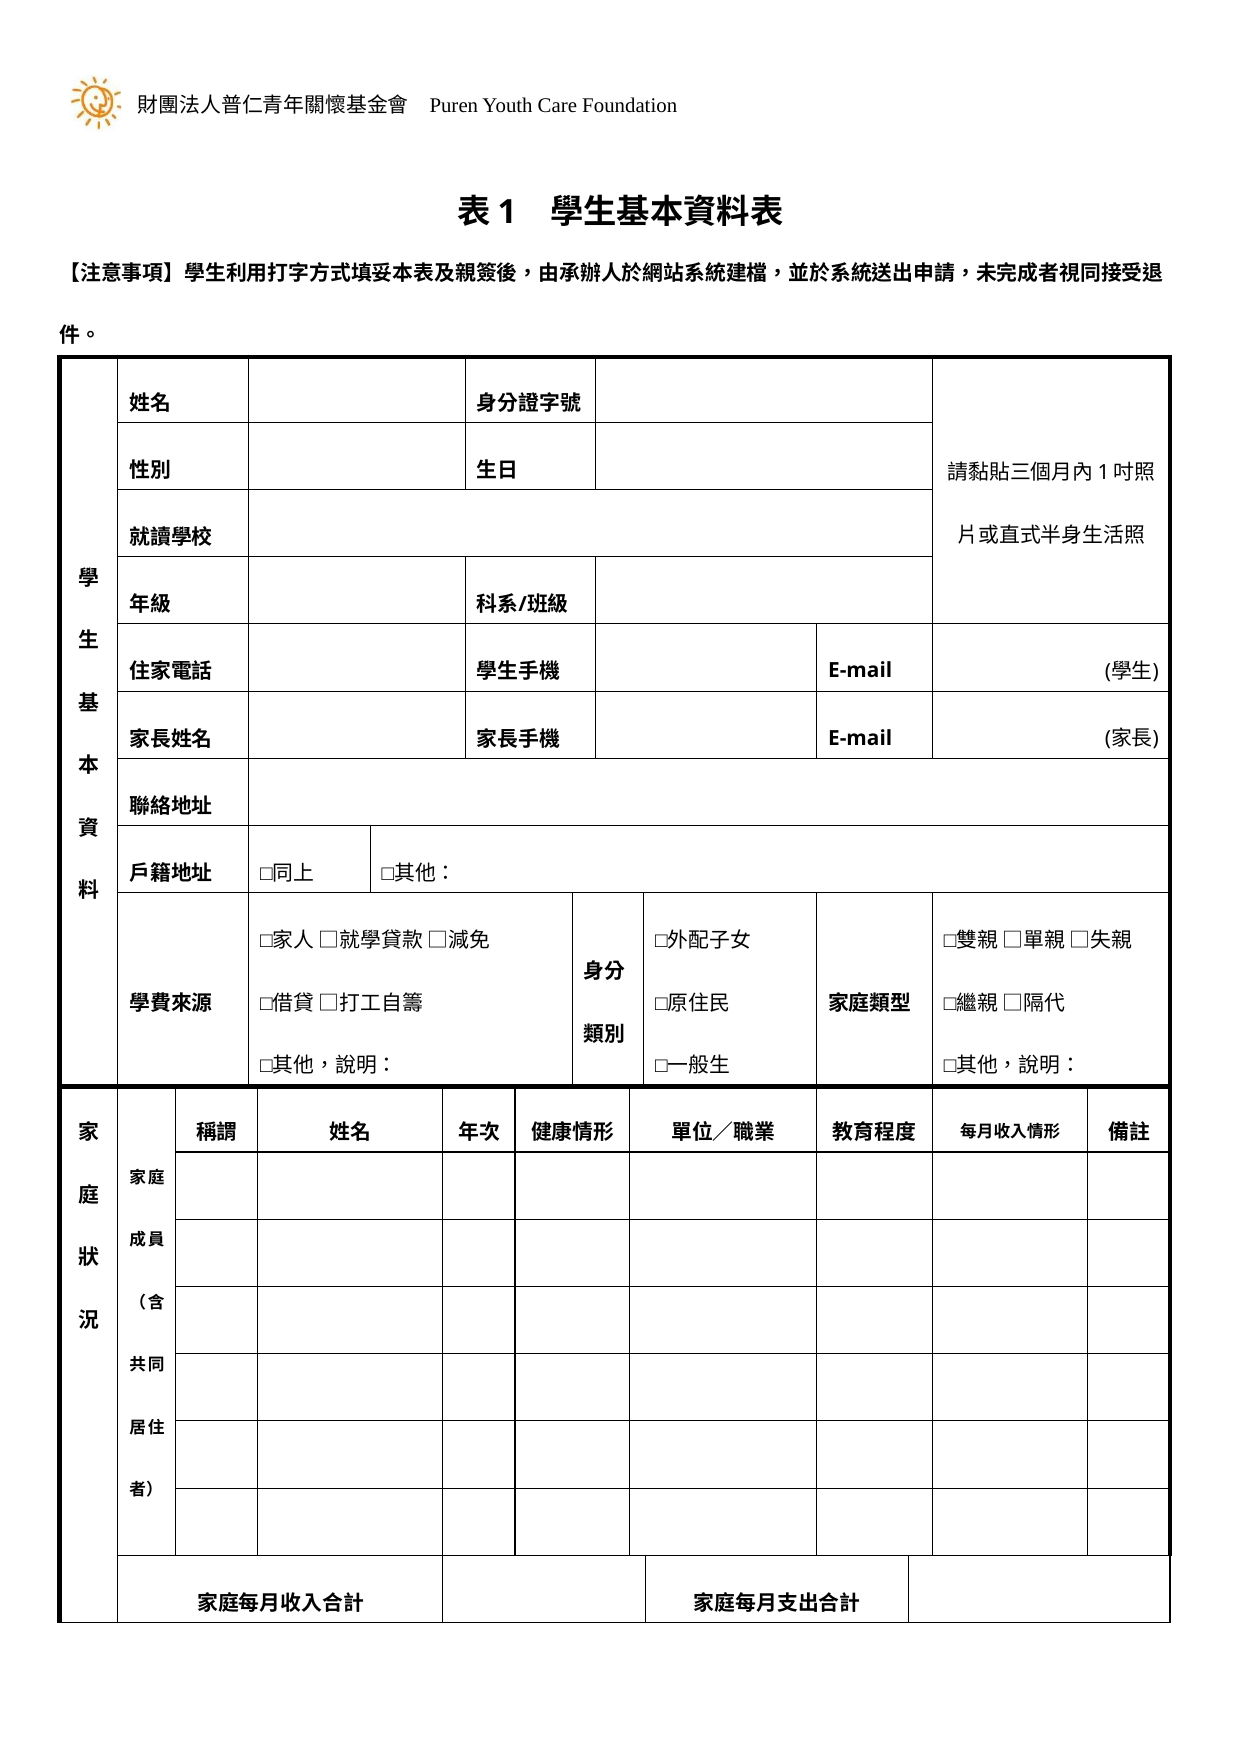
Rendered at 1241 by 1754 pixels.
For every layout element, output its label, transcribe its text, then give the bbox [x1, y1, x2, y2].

table_cell □其他： [371, 826, 1168, 892]
table_cell 學費來源 [118, 893, 248, 1084]
table_cell [443, 1489, 514, 1554]
table_cell 家庭成員（含共同居住者） [118, 1089, 175, 1554]
table_cell [249, 490, 932, 556]
table_cell 教育程度 [817, 1089, 932, 1151]
table_cell [176, 1421, 257, 1487]
table_cell □同上 [249, 826, 370, 892]
table_cell 科系/班級 [466, 557, 595, 623]
table_cell [817, 1354, 932, 1420]
table_header 學生基本資料 [62, 359, 117, 1084]
table_cell 家庭每月收入合計 [118, 1556, 442, 1622]
table_cell 家長手機 [466, 692, 595, 758]
table_cell 戶籍地址 [118, 826, 248, 892]
table_cell [933, 1287, 1087, 1353]
table_cell [258, 1354, 442, 1420]
table_cell [443, 1287, 514, 1353]
table_cell [249, 692, 465, 758]
table_cell [630, 1354, 816, 1420]
table_cell 每月收入情形 [933, 1089, 1087, 1151]
table_cell [1088, 1421, 1168, 1487]
table_cell 稱謂 [176, 1089, 257, 1151]
table_cell [176, 1354, 257, 1420]
table_cell 家長姓名 [118, 692, 248, 758]
table_cell [258, 1220, 442, 1286]
table_cell [596, 624, 816, 691]
table_cell 姓名 [258, 1089, 442, 1151]
subtitle 表1 學生基本資料表 [59, 167, 1181, 229]
table_cell [258, 1489, 442, 1554]
table_cell [933, 1421, 1087, 1487]
table_cell 身分類別 [573, 893, 643, 1084]
table_cell [909, 1556, 1169, 1622]
table_cell (學生) [933, 624, 1168, 691]
text 【注意事項】學生利用打字方式填妥本表及親簽後，由承辦人於網站系統建檔，並於系統送出申請，未完成者視同接受退件。 [59, 229, 1181, 354]
table_cell [443, 1354, 514, 1420]
table_header [249, 359, 465, 422]
table_cell [443, 1153, 514, 1219]
table_cell 聯絡地址 [118, 759, 248, 825]
table_cell [176, 1153, 257, 1219]
table_header 身分證字號 [466, 359, 595, 422]
table_cell □雙親 □單親 □失親 □繼親 □隔代 □其他，說明： [933, 893, 1168, 1084]
table_cell 家庭類型 [817, 893, 932, 1084]
table_cell [630, 1421, 816, 1487]
table_cell [176, 1287, 257, 1353]
table_cell [630, 1489, 816, 1554]
table_cell [1088, 1489, 1168, 1554]
table_cell [443, 1556, 645, 1622]
table_cell [258, 1421, 442, 1487]
table_cell 就讀學校 [118, 490, 248, 556]
table_cell [817, 1421, 932, 1487]
table_header 請黏貼三個月內1吋照片或直式半身生活照 [933, 359, 1168, 623]
table_cell [176, 1220, 257, 1286]
table_cell [176, 1489, 257, 1554]
table_cell [516, 1220, 629, 1286]
table_cell 住家電話 [118, 624, 248, 691]
table_cell [249, 423, 465, 489]
table_cell [630, 1287, 816, 1353]
table_cell [817, 1287, 932, 1353]
table_cell [249, 759, 1168, 825]
table_cell [516, 1153, 629, 1219]
table_cell 年級 [118, 557, 248, 623]
table_cell [1088, 1220, 1168, 1286]
table_cell [1088, 1153, 1168, 1219]
table_cell [933, 1220, 1087, 1286]
table_cell E-mail [817, 692, 932, 758]
table_cell [1088, 1287, 1168, 1353]
table_cell [443, 1220, 514, 1286]
table_cell [630, 1220, 816, 1286]
table_cell 備註 [1088, 1089, 1168, 1151]
table_cell (家長) [933, 692, 1168, 758]
table_cell [516, 1287, 629, 1353]
table_cell [817, 1489, 932, 1554]
table_cell [933, 1489, 1087, 1554]
table_cell [443, 1421, 514, 1487]
table_cell 健康情形 [516, 1089, 629, 1151]
table_cell □外配子女 □原住民 □一般生 [644, 893, 816, 1084]
table_cell [596, 423, 932, 489]
table_cell 性別 [118, 423, 248, 489]
table_cell [817, 1220, 932, 1286]
table_cell [516, 1489, 629, 1554]
table_cell [596, 692, 816, 758]
table_cell 單位／職業 [630, 1089, 816, 1151]
table_cell [249, 557, 465, 623]
table_cell [933, 1354, 1087, 1420]
table_cell [817, 1153, 932, 1219]
table_cell 年次 [443, 1089, 514, 1151]
table_cell [630, 1153, 816, 1219]
table_cell 家庭每月支出合計 [646, 1556, 908, 1622]
table_cell [249, 624, 465, 691]
table_cell [1088, 1354, 1168, 1420]
table_header [596, 359, 932, 422]
table_cell 生日 [466, 423, 595, 489]
table_cell [258, 1153, 442, 1219]
table_cell E-mail [817, 624, 932, 691]
table_cell □家人 □就學貸款 □減免 □借貸 □打工自籌 □其他，說明： [249, 893, 572, 1084]
table_cell [258, 1287, 442, 1353]
table_cell [516, 1354, 629, 1420]
table_cell [596, 557, 932, 623]
table_cell 家庭狀況 [62, 1089, 117, 1622]
table_cell 學生手機 [466, 624, 595, 691]
table_header 姓名 [118, 359, 248, 422]
table_cell [516, 1421, 629, 1487]
table_cell [933, 1153, 1087, 1219]
